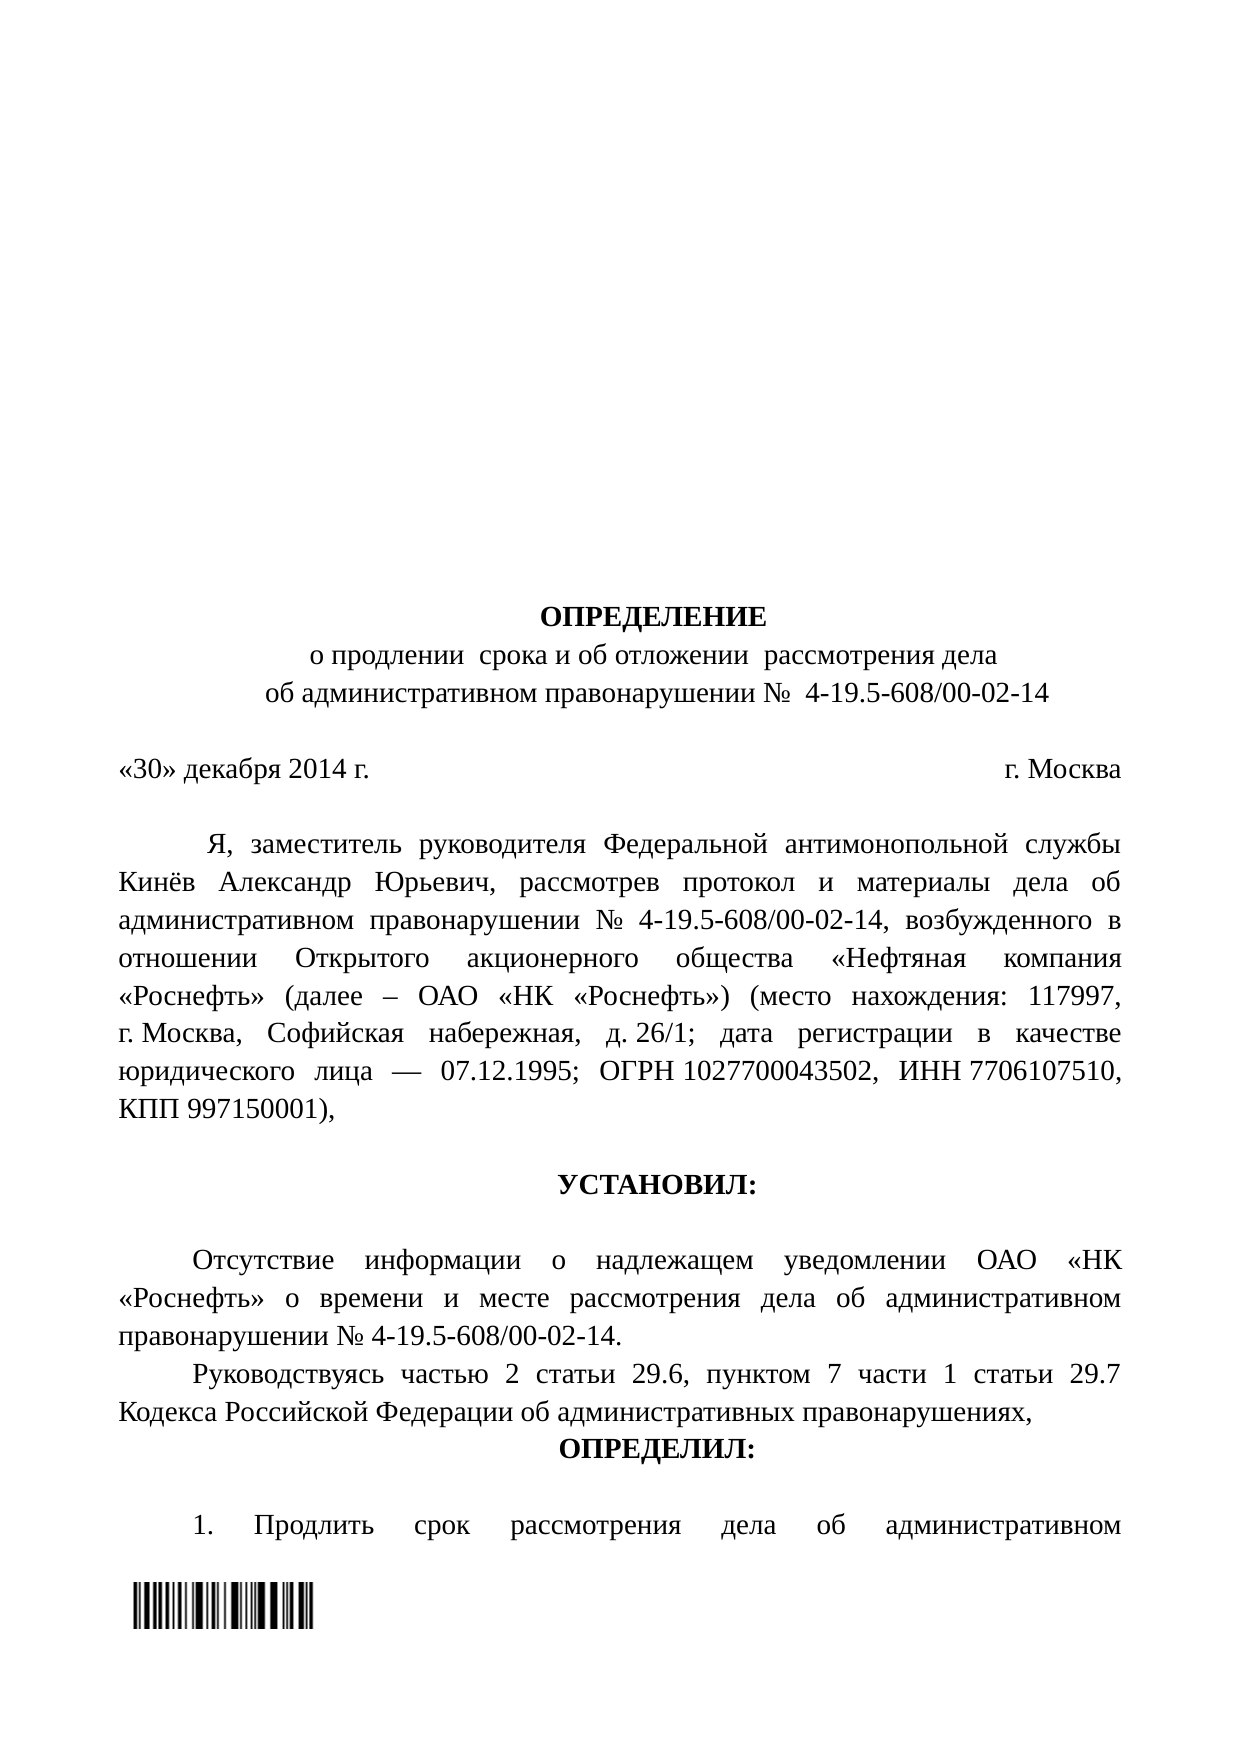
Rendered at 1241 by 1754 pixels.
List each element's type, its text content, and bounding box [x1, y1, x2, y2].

text об административном правонарушении № 4-19.5-608/00-02-14 [118, 671, 1122, 709]
text ОПРЕДЕЛЕНИЕ [118, 595, 1122, 633]
text Отсутствие информации о надлежащем уведомлении ОАО «НК «Роснефть» о времени и месте рассмотрения дела об административном правонарушении № 4-19.5-608/00-02-14. [118, 1238, 1122, 1352]
text ОПРЕДЕЛИЛ: [118, 1427, 1122, 1465]
picture [118, 1582, 331, 1629]
text Я, заместитель руководителя Федеральной антимонопольной службы Кинёв Александр Юрьевич, рассмотрев протокол и материалы дела об административном правонарушении № 4-19.5-608/00-02-14, возбужденного в отношении Открытого акционерного общества «Нефтяная компания «Роснефть» (далее – ОАО «НК «Роснефть») (место нахождения: 117997, г. Москва, Софийская набережная, д. 26/1; дата регистрации в качестве юридического лица — 07.12.1995; ОГРН 1027700043502, ИНН 7706107510, КПП 997150001), [118, 822, 1122, 1125]
text «30» декабря 2014 г. г. Москва [118, 747, 1122, 784]
text 1. Продлить срок рассмотрения дела об административном [118, 1503, 1122, 1541]
text о продлении срока и об отложении рассмотрения дела [118, 633, 1122, 671]
text УСТАНОВИЛ: [118, 1162, 1122, 1200]
text Руководствуясь частью 2 статьи 29.6, пунктом 7 части 1 статьи 29.7 Кодекса Российской Федерации об административных правонарушениях, [118, 1352, 1122, 1427]
